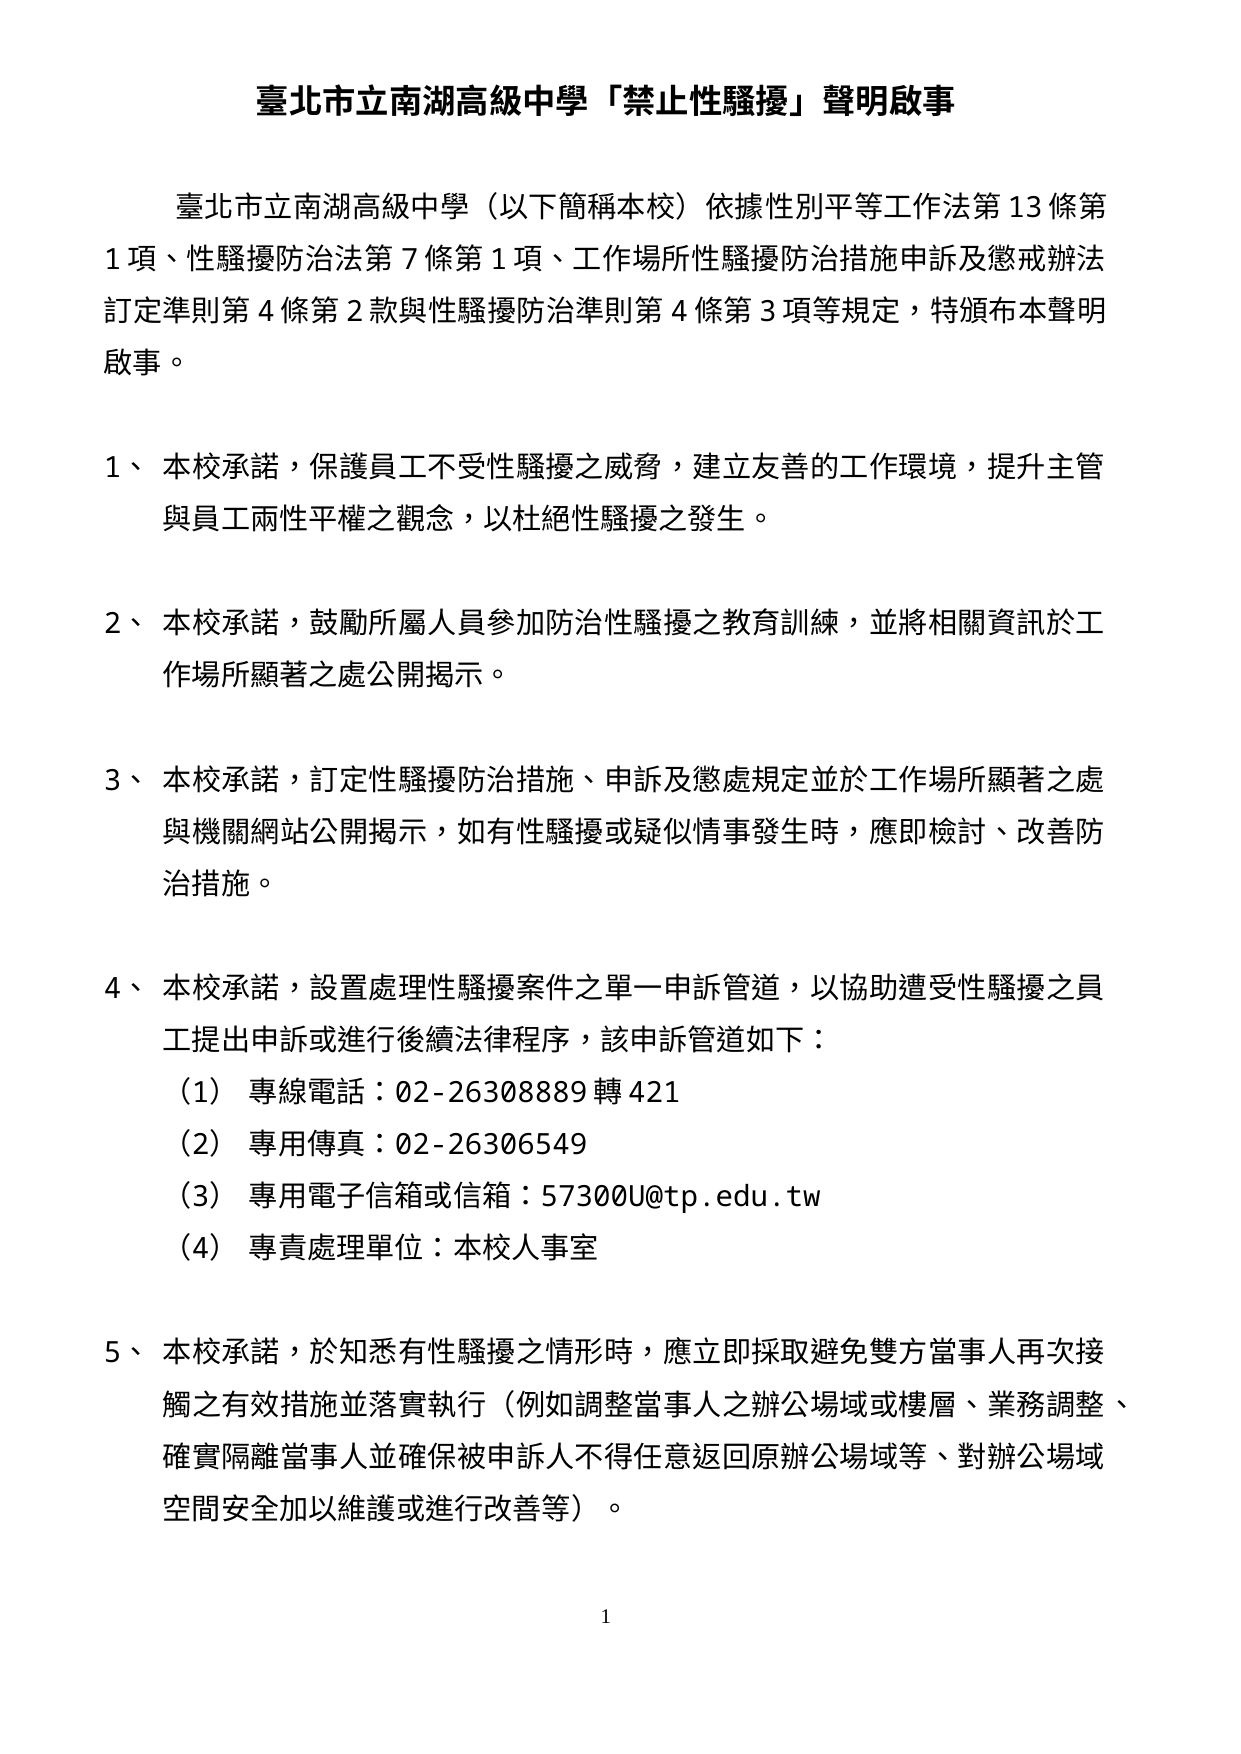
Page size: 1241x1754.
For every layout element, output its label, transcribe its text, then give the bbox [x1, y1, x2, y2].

list 本校承諾，鼓勵所屬人員參加防治性騷擾之教育訓練，並將相關資訊於工作場所顯著之處公開揭示。 [103, 592, 1107, 696]
list 專用傳真：02-26306549 [162, 1113, 1107, 1165]
list 專線電話：02-26308889轉421 [162, 1061, 1107, 1113]
list 專責處理單位：本校人事室 [162, 1217, 1107, 1269]
text 臺北市立南湖高級中學（以下簡稱本校）依據性別平等工作法第13條第1項、性騷擾防治法第7條第1項、工作場所性騷擾防治措施申訴及懲戒辦法訂定準則第4條第2款與性騷擾防治準則第4條第3項等規定，特頒布本聲明啟事。 [103, 175, 1107, 384]
list 本校承諾，訂定性騷擾防治措施、申訴及懲處規定並於工作場所顯著之處與機關網站公開揭示，如有性騷擾或疑似情事發生時，應即檢討、改善防治措施。 [103, 748, 1107, 904]
text 臺北市立南湖高級中學「禁止性騷擾」聲明啟事 [103, 75, 1107, 123]
list 本校承諾，保護員工不受性騷擾之威脅，建立友善的工作環境，提升主管與員工兩性平權之觀念，以杜絕性騷擾之發生。 [103, 436, 1107, 540]
list 本校承諾，於知悉有性騷擾之情形時，應立即採取避免雙方當事人再次接觸之有效措施並落實執行（例如調整當事人之辦公場域或樓層、業務調整、確實隔離當事人並確保被申訴人不得任意返回原辦公場域等、對辦公場域空間安全加以維護或進行改善等）。 [103, 1321, 1107, 1529]
list 本校承諾，設置處理性騷擾案件之單一申訴管道，以協助遭受性騷擾之員工提出申訴或進行後續法律程序，該申訴管道如下： [103, 957, 1107, 1061]
list 專用電子信箱或信箱：57300U@tp.edu.tw [162, 1165, 1107, 1217]
